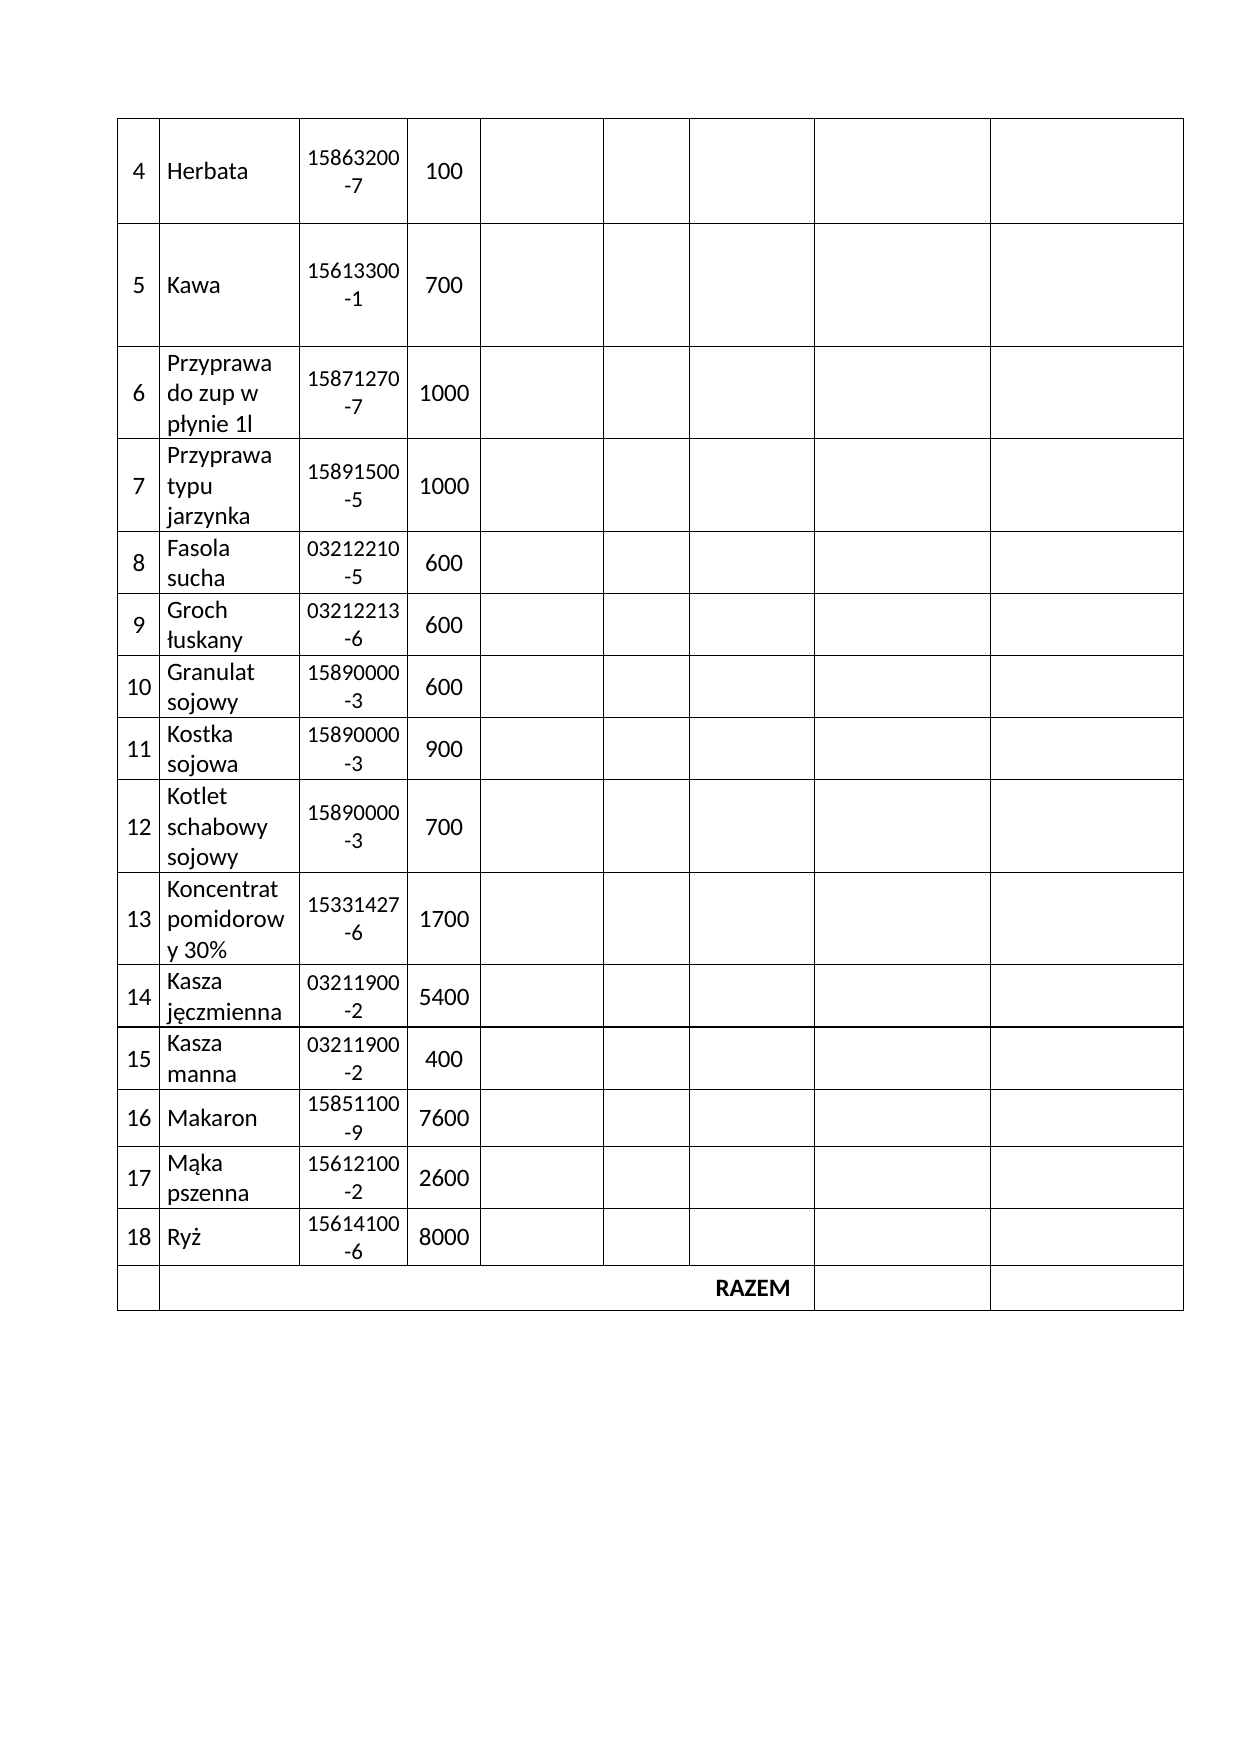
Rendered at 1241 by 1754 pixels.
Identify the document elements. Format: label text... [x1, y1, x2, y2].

table_cell Ryż [160, 1209, 299, 1265]
table_cell 03211900-2 [300, 1028, 407, 1088]
table_cell 1000 [408, 347, 480, 438]
table_cell 700 [408, 224, 480, 346]
table_cell [481, 224, 603, 346]
table_cell 15612100-2 [300, 1147, 407, 1208]
table_cell [815, 1266, 990, 1310]
table_cell 15613300-1 [300, 224, 407, 346]
table_cell [690, 873, 814, 964]
table_cell [604, 347, 689, 438]
table_cell [690, 718, 814, 779]
table_cell Mąka pszenna [160, 1147, 299, 1208]
table_cell [991, 1090, 1183, 1146]
table_cell [815, 119, 990, 222]
table_cell 8 [118, 532, 159, 593]
table_cell 15890000-3 [300, 780, 407, 872]
table_cell [481, 347, 603, 438]
table_cell [690, 1028, 814, 1088]
table_cell [481, 439, 603, 531]
table_cell [604, 439, 689, 531]
table_cell [481, 532, 603, 593]
table_cell [815, 594, 990, 655]
table_cell [690, 532, 814, 593]
table_cell [604, 780, 689, 872]
table_cell [690, 119, 814, 222]
table_cell 100 [408, 119, 480, 222]
table_cell 600 [408, 594, 480, 655]
table_cell [604, 656, 689, 717]
table_cell [604, 873, 689, 964]
table_cell [604, 1028, 689, 1088]
table_cell Koncentrat pomidorowy 30% [160, 873, 299, 964]
table_cell [690, 1147, 814, 1208]
table_cell [690, 439, 814, 531]
table_cell [991, 780, 1183, 872]
table_cell [604, 718, 689, 779]
table_cell [481, 718, 603, 779]
table_cell [815, 780, 990, 872]
table_cell [481, 965, 603, 1026]
table_cell [815, 1028, 990, 1088]
table_cell [991, 873, 1183, 964]
table_cell 6 [118, 347, 159, 438]
table_cell [604, 594, 689, 655]
table_cell 15891500-5 [300, 439, 407, 531]
table_cell 15890000-3 [300, 656, 407, 717]
table_cell Kasza jęczmienna [160, 965, 299, 1026]
table_cell [481, 1090, 603, 1146]
table_cell [118, 1266, 159, 1310]
table_cell Kasza manna [160, 1028, 299, 1088]
table_cell 900 [408, 718, 480, 779]
table_cell 7600 [408, 1090, 480, 1146]
table_cell 12 [118, 780, 159, 872]
table_cell [991, 119, 1183, 222]
table_cell [481, 119, 603, 222]
table_cell [991, 224, 1183, 346]
table_cell 15890000-3 [300, 718, 407, 779]
table_cell Granulat sojowy [160, 656, 299, 717]
table_cell 03211900-2 [300, 965, 407, 1026]
table_cell Groch łuskany [160, 594, 299, 655]
table_cell [690, 1209, 814, 1265]
table_cell [815, 965, 990, 1026]
table_cell 400 [408, 1028, 480, 1088]
table_cell [690, 224, 814, 346]
table_cell Przyprawa do zup w płynie 1l [160, 347, 299, 438]
table_cell [991, 594, 1183, 655]
table_cell Kotlet schabowy sojowy [160, 780, 299, 872]
table_cell [991, 718, 1183, 779]
table_cell [991, 532, 1183, 593]
table_cell [604, 119, 689, 222]
table_cell 17 [118, 1147, 159, 1208]
table_cell [690, 965, 814, 1026]
table_cell 10 [118, 656, 159, 717]
table_cell 1700 [408, 873, 480, 964]
table_cell [815, 873, 990, 964]
table_cell 03212210-5 [300, 532, 407, 593]
table_cell [690, 347, 814, 438]
table_cell [604, 1147, 689, 1208]
table_cell 15863200-7 [300, 119, 407, 222]
table_cell 2600 [408, 1147, 480, 1208]
table_cell [481, 1209, 603, 1265]
table_cell 03212213-6 [300, 594, 407, 655]
table_cell [604, 1209, 689, 1265]
table_cell [991, 965, 1183, 1026]
table_cell [690, 1090, 814, 1146]
table_cell Fasola sucha [160, 532, 299, 593]
table_cell [815, 439, 990, 531]
table_cell 18 [118, 1209, 159, 1265]
table_cell 7 [118, 439, 159, 531]
table_cell 15614100-6 [300, 1209, 407, 1265]
table_cell 11 [118, 718, 159, 779]
table_cell 8000 [408, 1209, 480, 1265]
table_cell [604, 1090, 689, 1146]
table_cell [690, 656, 814, 717]
table_cell 15331427-6 [300, 873, 407, 964]
table_cell [815, 532, 990, 593]
table_cell Herbata [160, 119, 299, 222]
table_cell [481, 780, 603, 872]
table_cell 9 [118, 594, 159, 655]
table_cell 15871270-7 [300, 347, 407, 438]
table_cell [991, 347, 1183, 438]
table_cell 700 [408, 780, 480, 872]
table_cell [991, 1147, 1183, 1208]
table_cell [690, 780, 814, 872]
table_cell [991, 439, 1183, 531]
table_cell [991, 656, 1183, 717]
table_cell [815, 224, 990, 346]
table_cell [815, 1090, 990, 1146]
table_cell Przyprawa typu jarzynka [160, 439, 299, 531]
table_cell [815, 718, 990, 779]
table_cell [815, 1209, 990, 1265]
table_cell 4 [118, 119, 159, 222]
table_cell [604, 224, 689, 346]
table_cell [815, 347, 990, 438]
table_cell 5400 [408, 965, 480, 1026]
table_cell 14 [118, 965, 159, 1026]
table_cell 15851100-9 [300, 1090, 407, 1146]
table_cell [815, 656, 990, 717]
table_cell 5 [118, 224, 159, 346]
table_cell RAZEM [160, 1266, 814, 1310]
table_cell [991, 1266, 1183, 1310]
table_cell [481, 656, 603, 717]
table_cell [690, 594, 814, 655]
table_cell [481, 1147, 603, 1208]
table_cell Kostka sojowa [160, 718, 299, 779]
table_cell [991, 1028, 1183, 1088]
table_cell Kawa [160, 224, 299, 346]
table_cell 600 [408, 532, 480, 593]
table_cell Makaron [160, 1090, 299, 1146]
table_cell 13 [118, 873, 159, 964]
table_cell [991, 1209, 1183, 1265]
table_cell [481, 1028, 603, 1088]
table_cell 15 [118, 1028, 159, 1088]
table_cell [604, 965, 689, 1026]
table_cell 1000 [408, 439, 480, 531]
table_cell 16 [118, 1090, 159, 1146]
table_cell [604, 532, 689, 593]
table_cell 600 [408, 656, 480, 717]
table_cell [481, 594, 603, 655]
table_cell [815, 1147, 990, 1208]
table_cell [481, 873, 603, 964]
